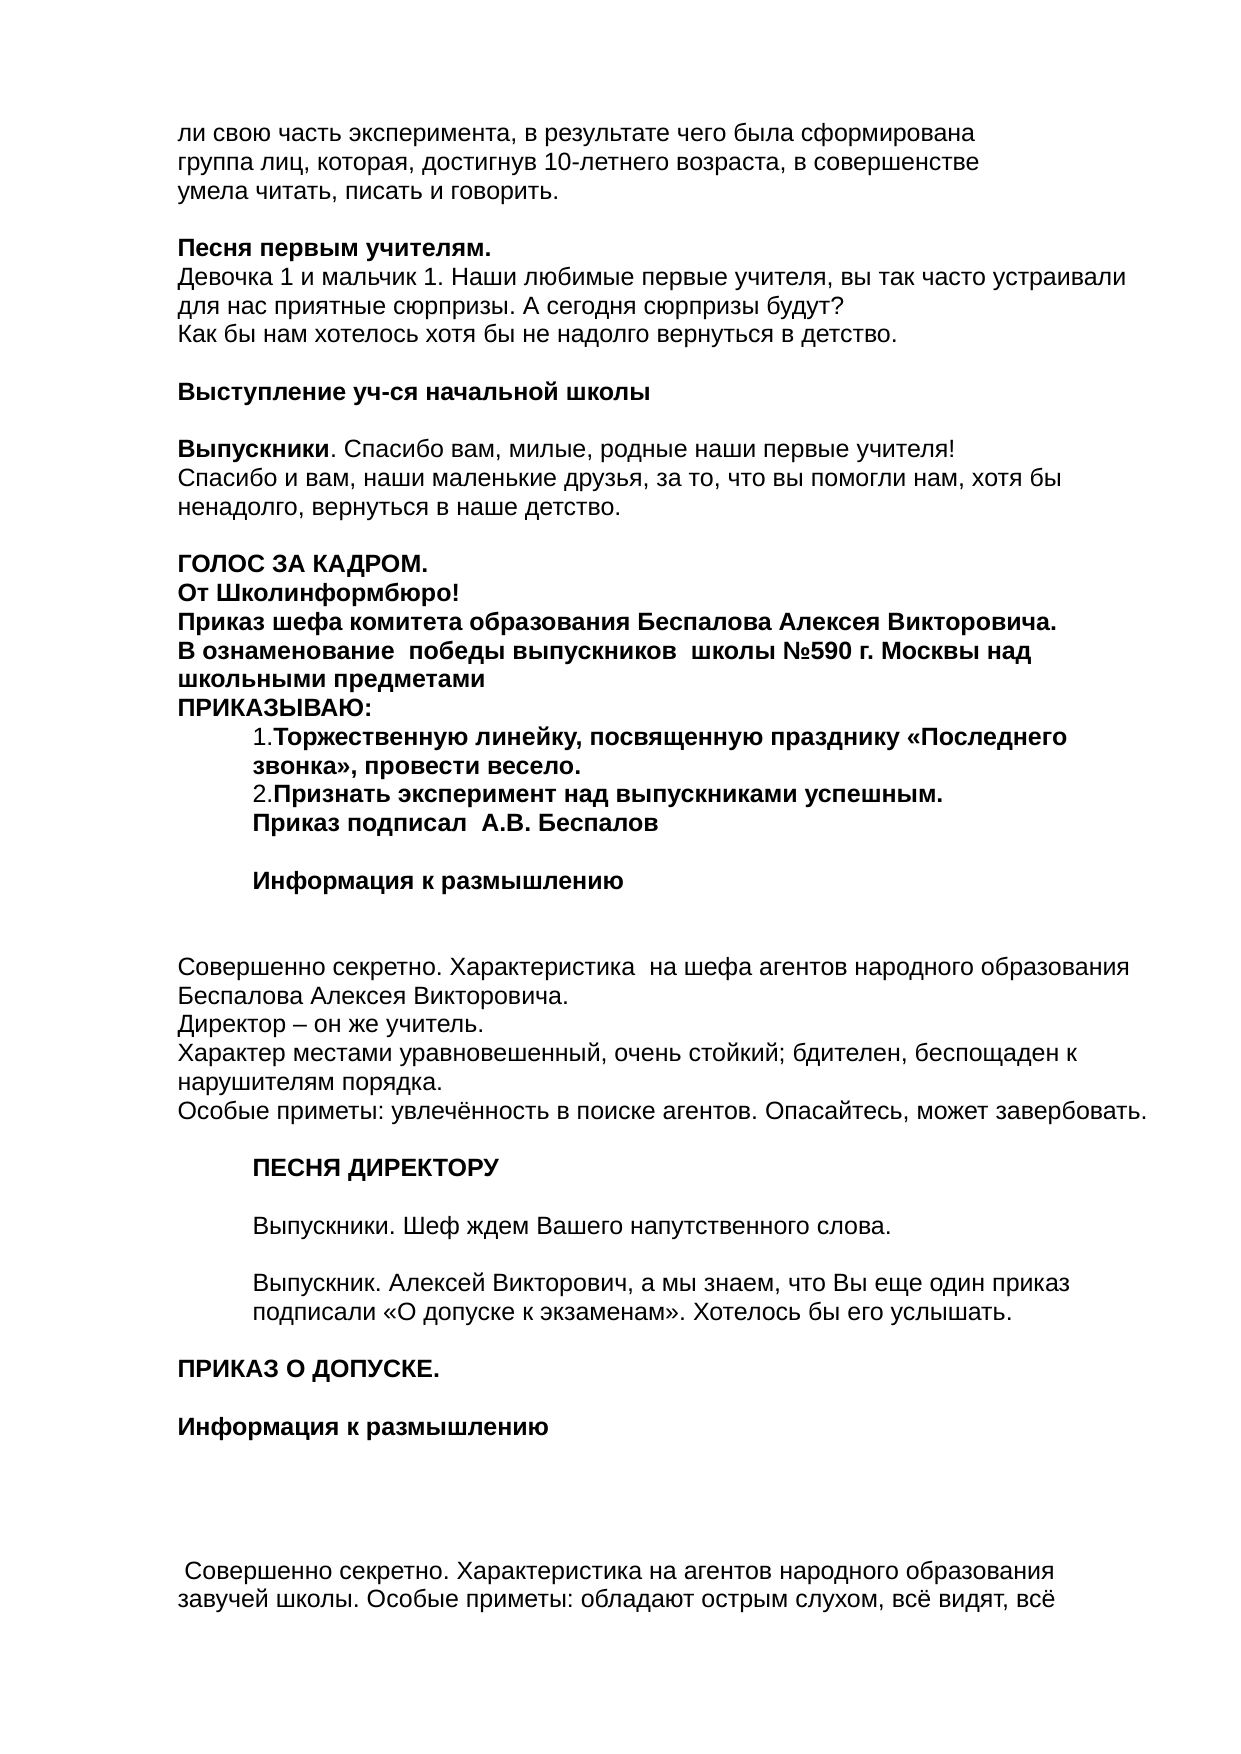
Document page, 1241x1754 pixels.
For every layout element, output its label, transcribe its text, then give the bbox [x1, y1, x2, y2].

list Признать эксперимент над выпускниками успешным. [252, 779, 1152, 808]
text Приказ подписал А.В. Беспалов [252, 808, 1152, 837]
text Выпускники. Шеф ждем Вашего напутственного слова. [252, 1211, 1152, 1239]
text Девочка 1 и мальчик 1. Наши любимые первые учителя, вы так часто устраивали для нас приятные сюрпризы. А сегодня сюрпризы будут? [177, 262, 1152, 319]
text ли свою часть эксперимента, в результате чего была сформирована группа лиц, которая, достигнув 10-летнего возраста, в совершенстве умела читать, писать и говорить. [177, 118, 1152, 204]
text Выпускник. Алексей Викторович, а мы знаем, что Вы еще один приказ подписали «О допуске к экзаменам». Хотелось бы его услышать. [252, 1268, 1152, 1326]
text Совершенно секретно. Характеристика на агентов народного образования завучей школы. Особые приметы: обладают острым слухом, всё видят, всё [177, 1556, 1152, 1613]
text Информация к размышлению [177, 1412, 1152, 1441]
text Совершенно секретно. Характеристика на шефа агентов народного образования Беспалова Алексея Викторовича. Директор – он же учитель. Характер местами уравновешенный, очень стойкий; бдителен, беспощаден к нарушителям порядка. Особые приметы: увлечённость в поиске агентов. Опасайтесь, может завербовать. [177, 952, 1152, 1124]
text От Школинформбюро! [177, 578, 1152, 607]
text ПРИКАЗ О ДОПУСКЕ. [177, 1354, 1152, 1383]
text Как бы нам хотелось хотя бы не надолго вернуться в детство. [177, 319, 1152, 348]
text Приказ шефа комитета образования Беспалова Алексея Викторовича. [177, 607, 1152, 636]
text Песня первым учителям. [177, 233, 1152, 262]
text ПЕСНЯ ДИРЕКТОРУ [252, 1153, 1152, 1182]
text Информация к размышлению [252, 866, 1152, 894]
text ПРИКАЗЫВАЮ: [177, 693, 1152, 722]
list Торжественную линейку, посвященную празднику «Последнего звонка», провести весело. [252, 722, 1152, 779]
text ГОЛОС ЗА КАДРОМ. [177, 549, 1152, 578]
text В ознаменование победы выпускников школы №590 г. Москвы над школьными предметами [177, 636, 1152, 693]
text Выступление уч-ся начальной школы [177, 377, 1152, 406]
text Спасибо и вам, наши маленькие друзья, за то, что вы помогли нам, хотя бы ненадолго, вернуться в наше детство. [177, 463, 1152, 521]
text Выпускники. Спасибо вам, милые, родные наши первые учителя! [177, 434, 1152, 463]
